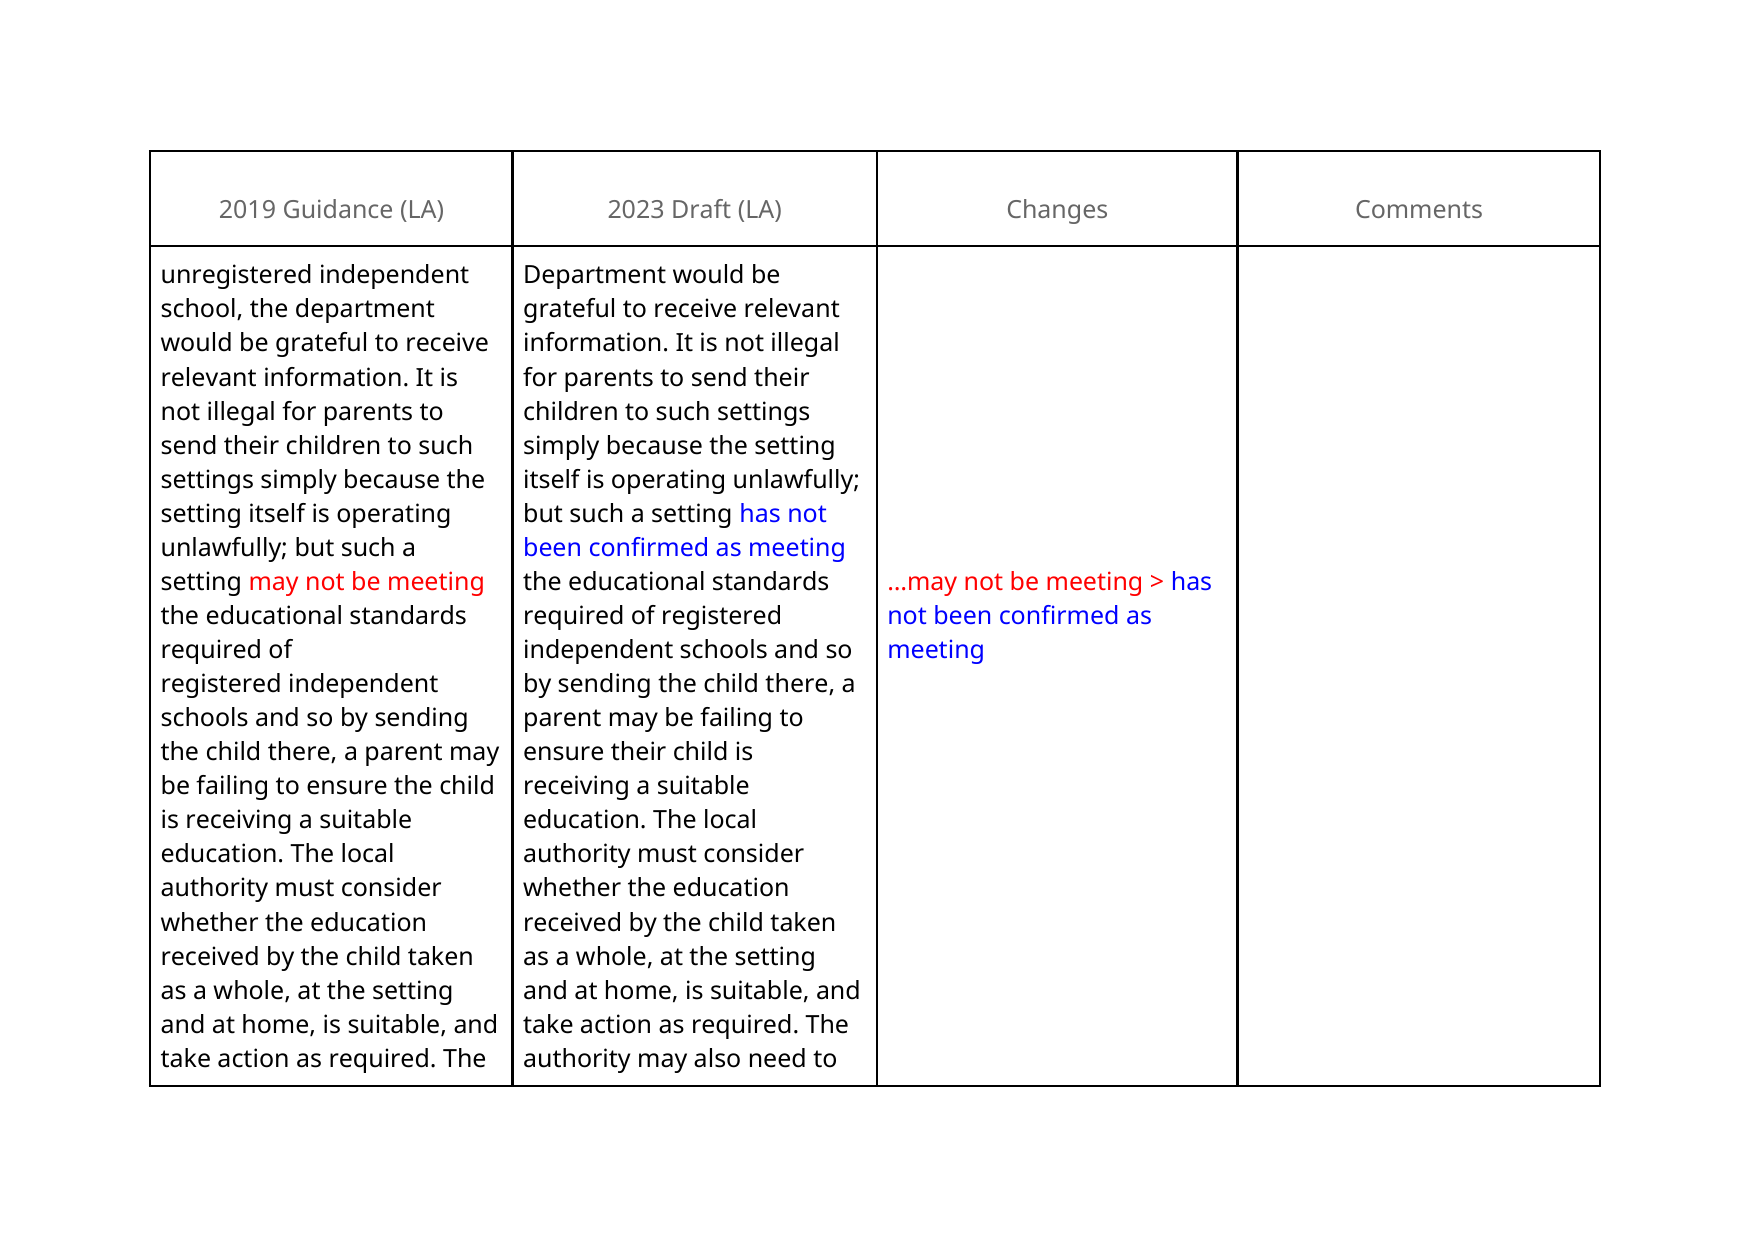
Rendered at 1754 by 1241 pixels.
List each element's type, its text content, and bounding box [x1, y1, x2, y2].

table_header Comments [1239, 152, 1599, 244]
table_cell Department would be grateful to receive relevant information. It is not illegal for parents to send their children to such settings simply because the setting itself is operating unlawfully; but such a setting has not been confirmed as meeting the educational standards required of registered independent schools and so by sending the child there, a parent may be failing to ensure their child is receiving a suitable education. The local authority must consider whether the education received by the child taken as a whole, at the setting and at home, is suitable, and take action as required. The authority may also need to [514, 247, 876, 1085]
table_header 2023 Draft (LA) [514, 152, 876, 244]
table_cell unregistered independent school, the department would be grateful to receive relevant information. It is not illegal for parents to send their children to such settings simply because the setting itself is operating unlawfully; but such a setting may not be meeting the educational standards required of registered independent schools and so by sending the child there, a parent may be failing to ensure the child is receiving a suitable education. The local authority must consider whether the education received by the child taken as a whole, at the setting and at home, is suitable, and take action as required. The [151, 247, 511, 1085]
table_header Changes [878, 152, 1236, 244]
table_header 2019 Guidance (LA) [151, 152, 511, 244]
table_cell [1239, 247, 1599, 1085]
table_cell …may not be meeting > has not been confirmed as meeting [878, 247, 1236, 1085]
